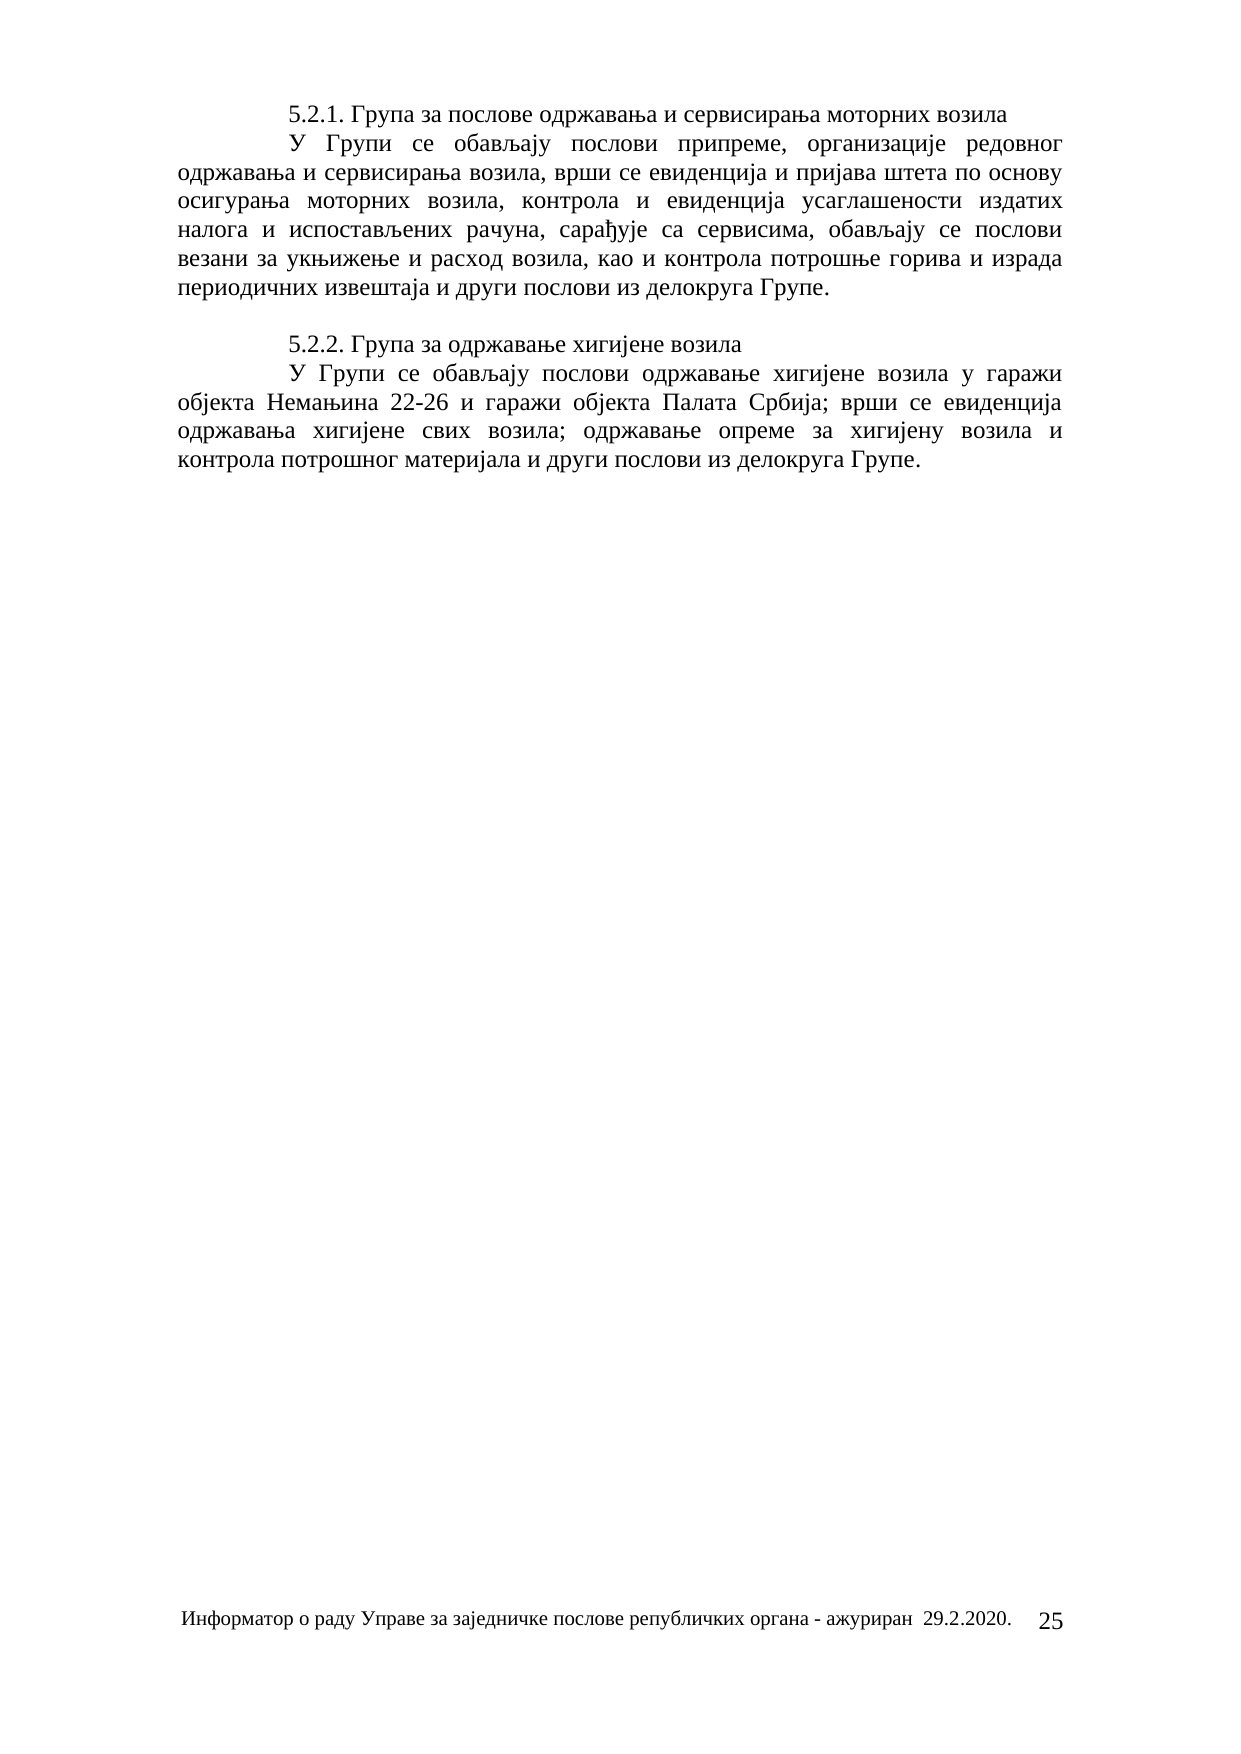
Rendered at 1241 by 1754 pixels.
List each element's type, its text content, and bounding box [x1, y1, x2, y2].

text 5.2.1. Група за послове одржавањa и сервисирања моторних возила [177, 99, 1063, 128]
text У Групи се обављају послови одржавање хигијене возила у гаражи објекта Немањина 22-26 и гаражи објекта Палата Србија; врши се евиденција одржавања хигијене свих возила; одржавање опреме за хигијену возила и контрола потрошног материјала и други послови из делокруга Групе. [177, 358, 1063, 473]
text 5.2.2. Група за одржавање хигијене возила [177, 329, 1063, 358]
text У Групи се обављају послови припреме, организације редовног одржавања и сервисирања возила, врши се евиденција и пријава штета по основу осигурања моторних возила, контрола и евиденција усаглашености издатих налога и испостављених рачуна, сарађује са сервисима, обављају се послови везани за укњижење и расход возила, као и контрола потрошње горива и израда периодичних извештаја и други послови из делокруга Групе. [177, 128, 1063, 300]
